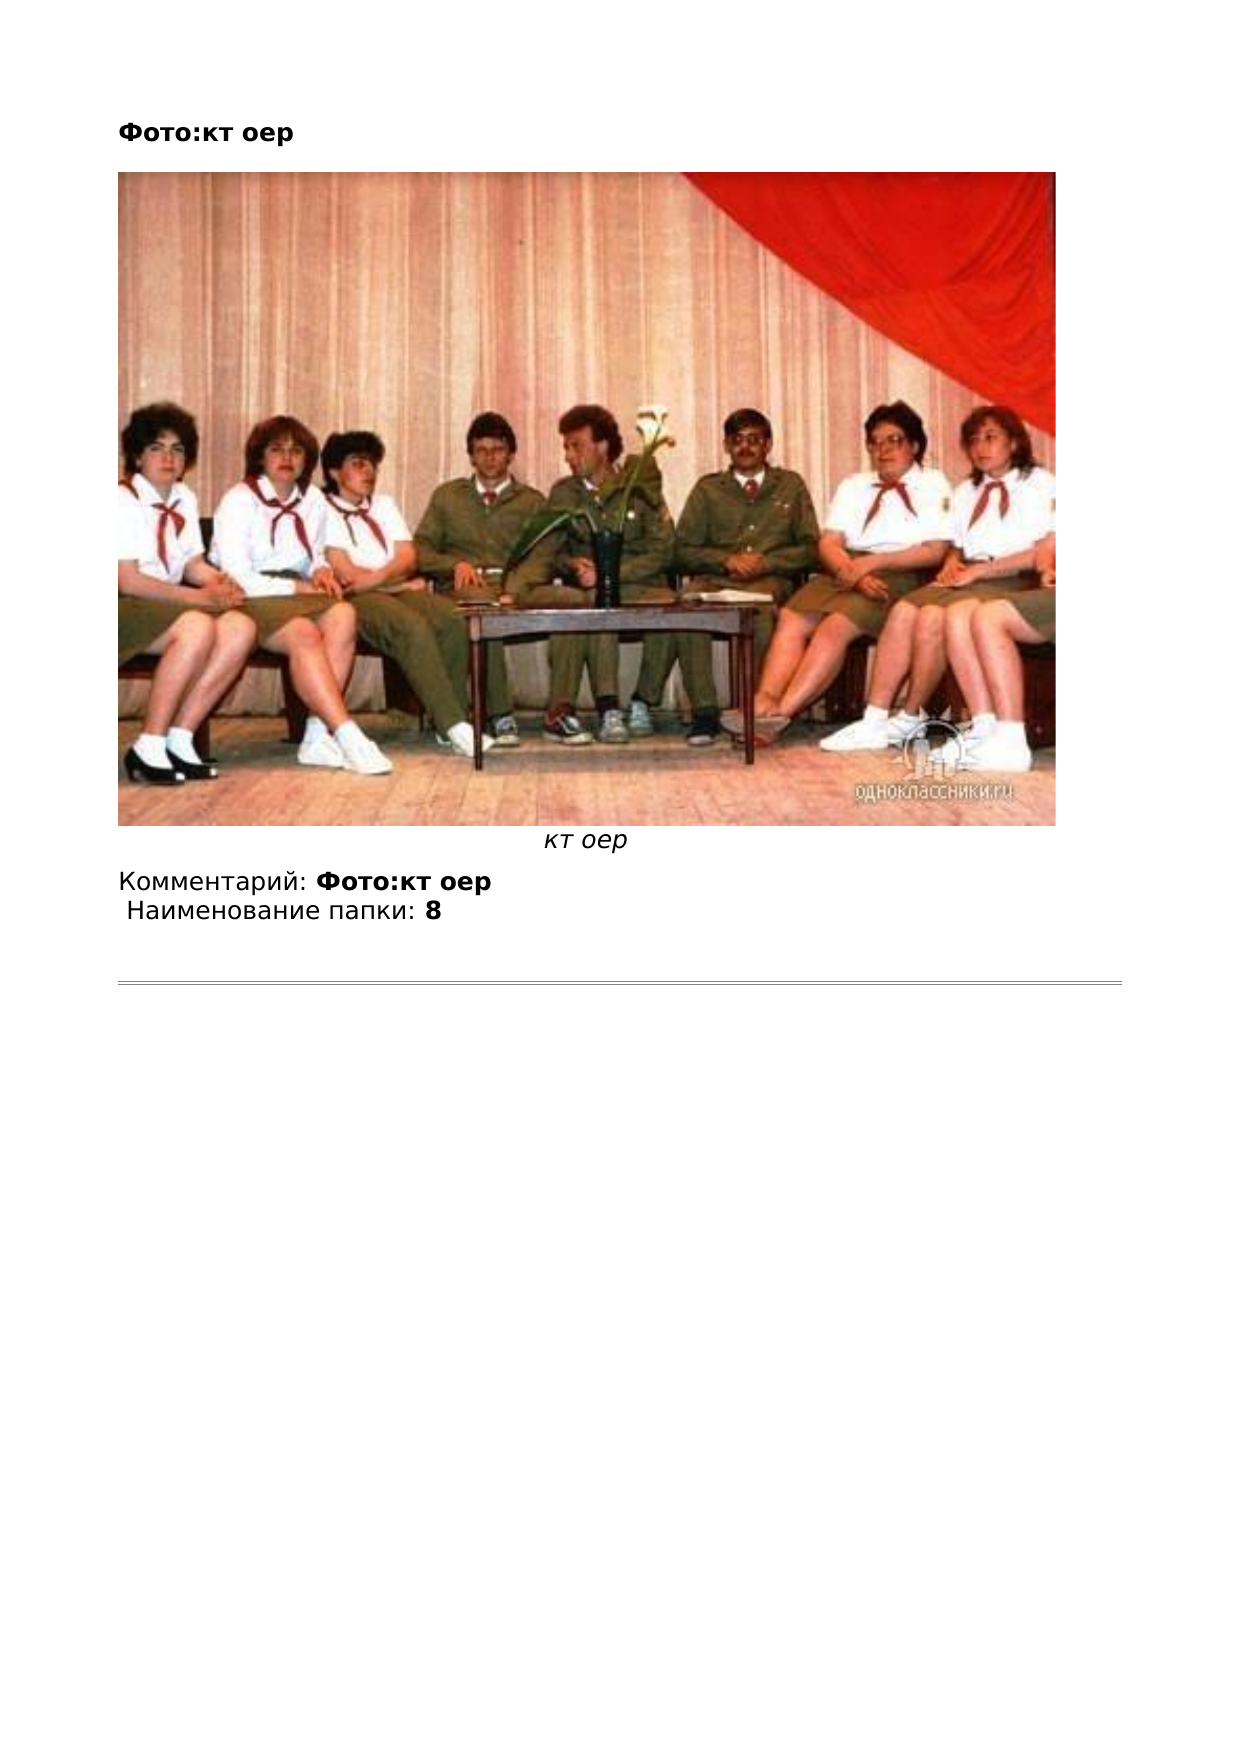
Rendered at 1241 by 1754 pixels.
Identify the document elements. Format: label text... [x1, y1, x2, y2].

subtitle Фото:кт оер [118, 118, 1122, 147]
text кт оер [118, 826, 1056, 854]
picture [118, 172, 1056, 826]
text Комментарий: Фото:кт оер Наименование папки: 8 [118, 867, 1122, 954]
